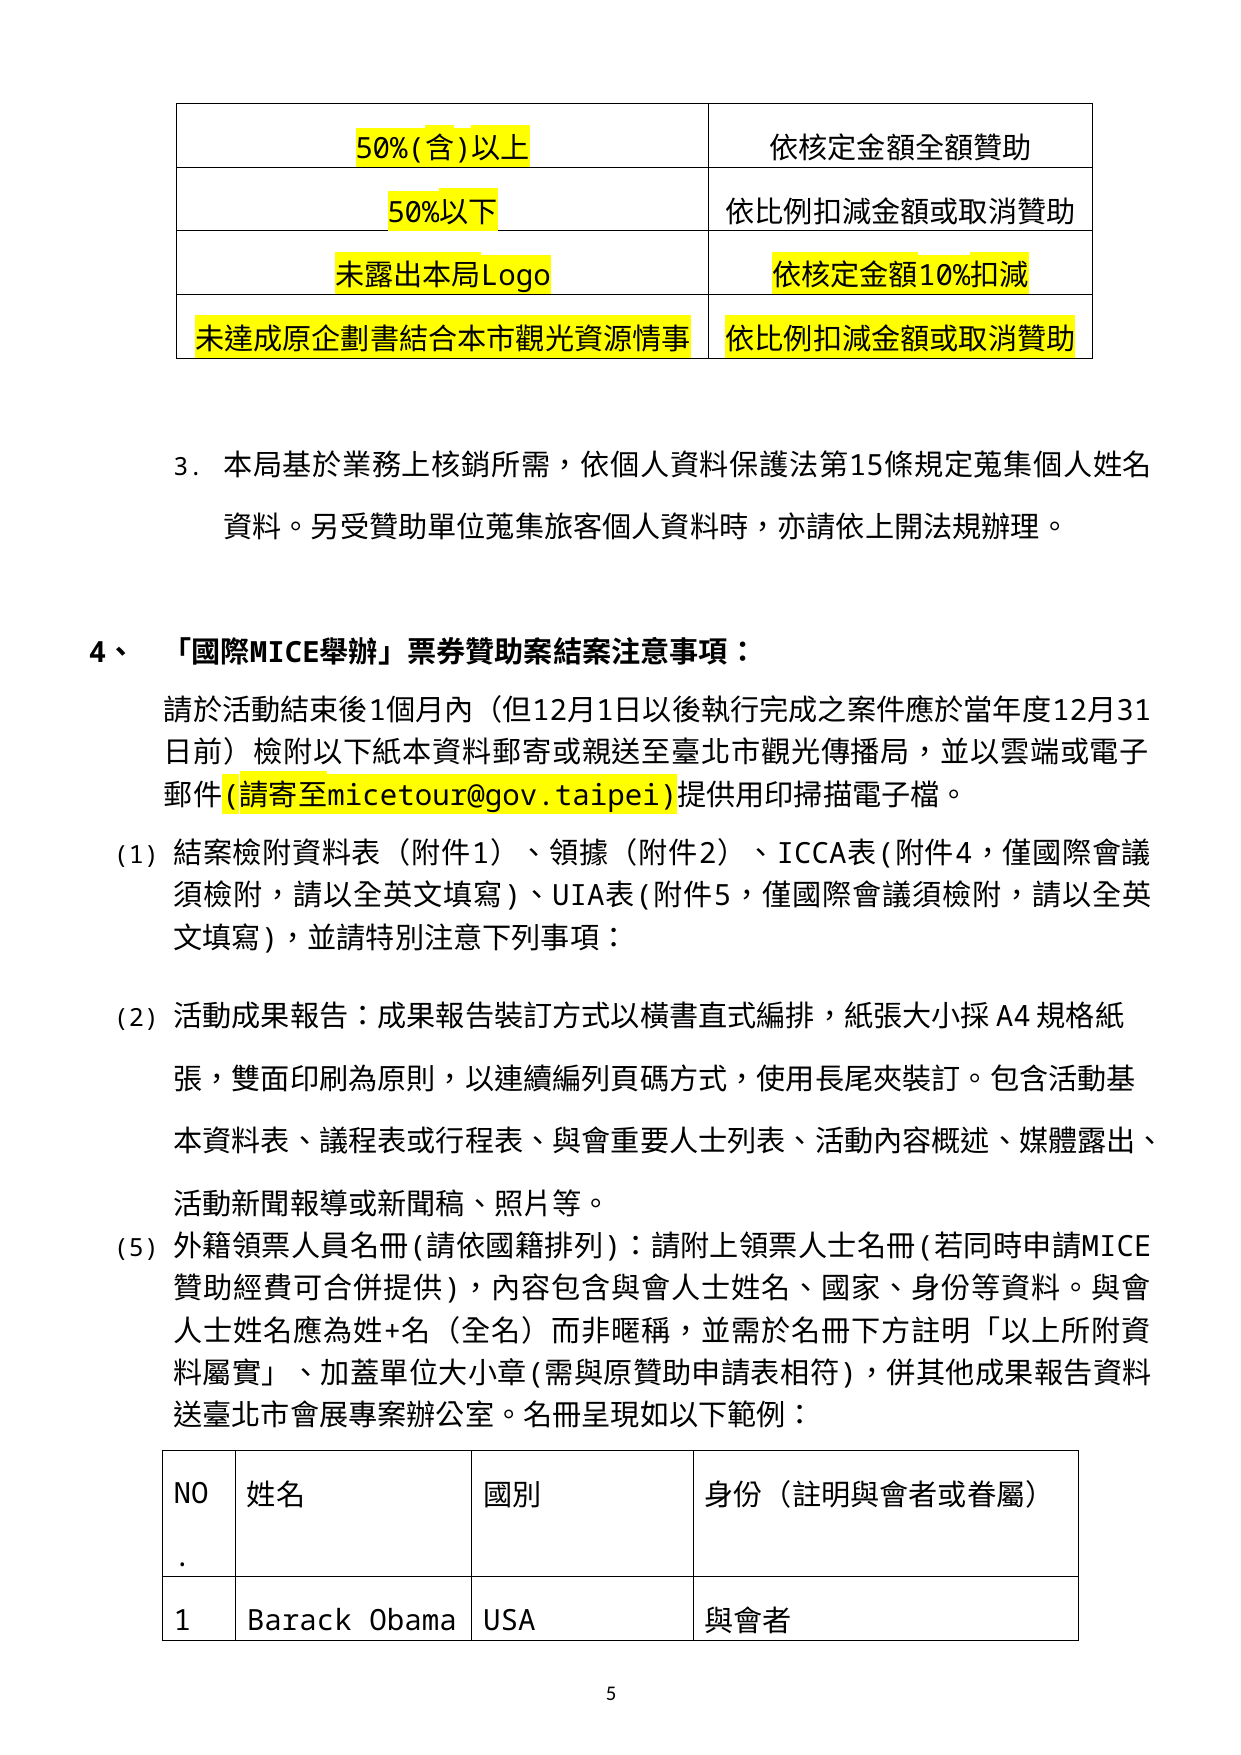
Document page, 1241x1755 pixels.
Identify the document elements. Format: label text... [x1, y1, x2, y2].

table_cell 1 [163, 1577, 235, 1639]
table_header NO. [163, 1451, 235, 1576]
table_header 姓名 [236, 1451, 471, 1576]
table_cell 未達成原企劃書結合本市觀光資源情事 [177, 295, 708, 357]
table_cell 依比例扣減金額或取消贊助 [709, 168, 1092, 230]
table_cell 50%(含)以上 [177, 104, 708, 167]
list 外籍領票人員名冊(請依國籍排列)：請附上領票人士名冊(若同時申請MICE贊助經費可合併提供)，內容包含與會人士姓名、國家、身份等資料。與會人士姓名應為姓+名（全名）而非暱稱，並需於名冊下方註明「以上所附資料屬實」、加蓋單位大小章(需與原贊助申請表相符)，併其他成果報告資料送臺北市會展專案辦公室。名冊呈現如以下範例： [114, 1222, 1152, 1434]
list 「國際MICE舉辦」票券贊助案結案注意事項： [89, 608, 1152, 671]
list 活動成果報告：成果報告裝訂方式以橫書直式編排，紙張大小採A4規格紙張，雙面印刷為原則，以連續編列頁碼方式，使用長尾夾裝訂。包含活動基本資料表、議程表或行程表、與會重要人士列表、活動內容概述、媒體露出、活動新聞報導或新聞稿、照片等。 [113, 972, 1152, 1222]
text 請於活動結束後1個月內（但12月1日以後執行完成之案件應於當年度12月31日前）檢附以下紙本資料郵寄或親送至臺北市觀光傳播局，並以雲端或電子郵件(請寄至micetour@gov.taipei)提供用印掃描電子檔。 [164, 687, 1152, 814]
table_header 身份（註明與會者或眷屬） [694, 1451, 1078, 1576]
table_cell 未露出本局Logo [177, 231, 708, 294]
table_cell 依核定金額全額贊助 [709, 104, 1092, 167]
table_cell USA [472, 1577, 693, 1639]
table_cell 依核定金額10%扣減 [709, 231, 1092, 294]
table_cell 50%以下 [177, 168, 708, 230]
table_header 國別 [472, 1451, 693, 1576]
table_cell Barack Obama [236, 1577, 471, 1639]
list 本局基於業務上核銷所需，依個人資料保護法第15條規定蒐集個人姓名資料。另受贊助單位蒐集旅客個人資料時，亦請依上開法規辦理。 [173, 421, 1152, 546]
table_cell 與會者 [694, 1577, 1078, 1639]
table_cell 依比例扣減金額或取消贊助 [709, 295, 1092, 357]
list 結案檢附資料表（附件1）、領據（附件2）、ICCA表(附件4，僅國際會議須檢附，請以全英文填寫)、UIA表(附件5，僅國際會議須檢附，請以全英文填寫)，並請特別注意下列事項： [114, 829, 1152, 957]
